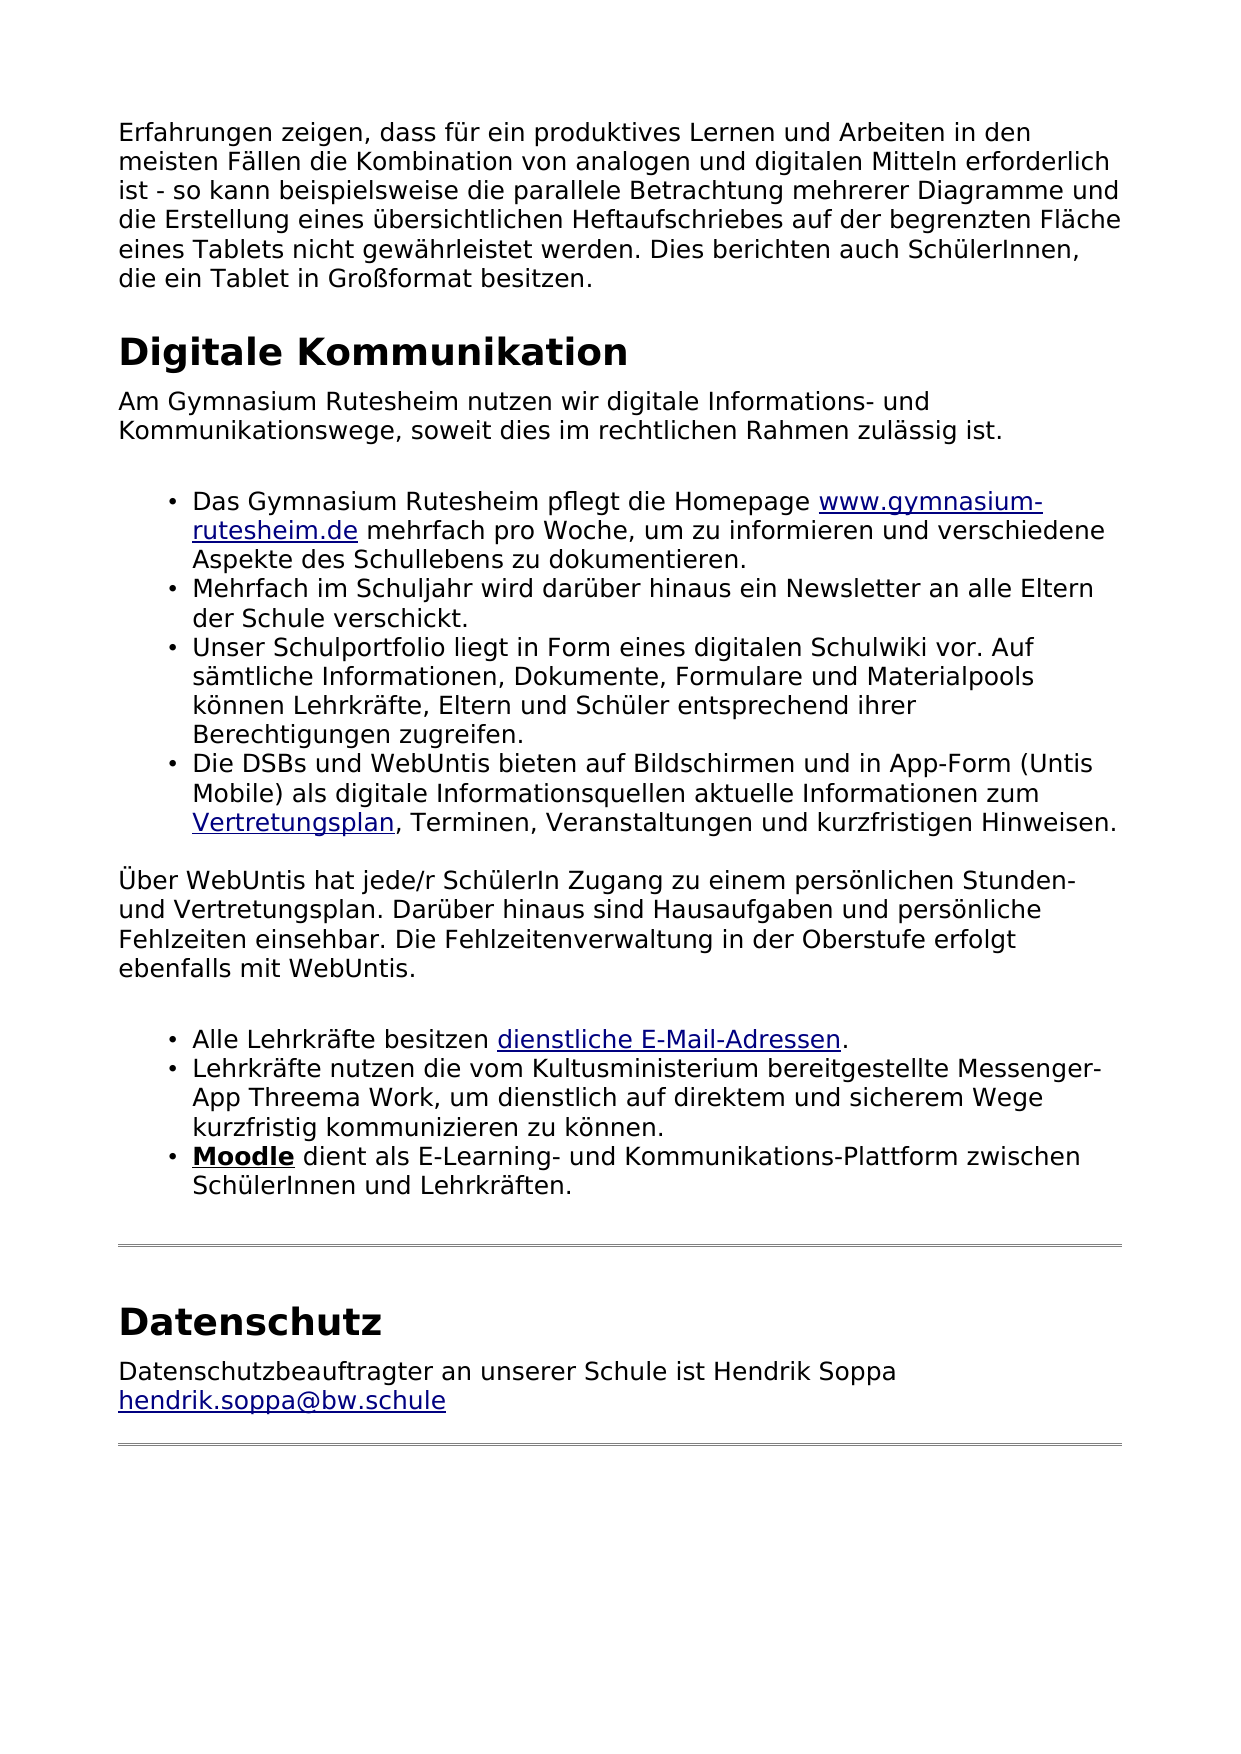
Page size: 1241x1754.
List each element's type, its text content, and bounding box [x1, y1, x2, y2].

list Die DSBs und WebUntis bieten auf Bildschirmen und in App-Form (Untis Mobile) als digitale Informationsquellen aktuelle Informationen zum Vertretungsplan, Terminen, Veranstaltungen und kurzfristigen Hinweisen. [177, 749, 1122, 837]
subtitle Digitale Kommunikation [118, 331, 1122, 374]
list Lehrkräfte nutzen die vom Kultusministerium bereitgestellte Messenger-App Threema Work, um dienstlich auf direktem und sicherem Wege kurzfristig kommunizieren zu können. [177, 1054, 1122, 1142]
list Unser Schulportfolio liegt in Form eines digitalen Schulwiki vor. Auf sämtliche Informationen, Dokumente, Formulare und Materialpools können Lehrkräfte, Eltern und Schüler entsprechend ihrer Berechtigungen zugreifen. [177, 633, 1122, 749]
list Mehrfach im Schuljahr wird darüber hinaus ein Newsletter an alle Eltern der Schule verschickt. [177, 574, 1122, 633]
list Das Gymnasium Rutesheim pflegt die Homepage www.gymnasium-rutesheim.de mehrfach pro Woche, um zu informieren und verschiedene Aspekte des Schullebens zu dokumentieren. [177, 487, 1122, 574]
text Am Gymnasium Rutesheim nutzen wir digitale Informations- und Kommunikationswege, soweit dies im rechtlichen Rahmen zulässig ist. [118, 387, 1122, 445]
text Erfahrungen zeigen, dass für ein produktives Lernen und Arbeiten in den meisten Fällen die Kombination von analogen und digitalen Mitteln erforderlich ist - so kann beispielsweise die parallele Betrachtung mehrerer Diagramme und die Erstellung eines übersichtlichen Heftaufschriebes auf der begrenzten Fläche eines Tablets nicht gewährleistet werden. Dies berichten auch SchülerInnen, die ein Tablet in Großformat besitzen. [118, 118, 1122, 293]
list Moodle dient als E-Learning- und Kommunikations-Plattform zwischen SchülerInnen und Lehrkräften. [177, 1142, 1122, 1200]
text Datenschutzbeauftragter an unserer Schule ist Hendrik Soppa hendrik.soppa@bw.schule [118, 1357, 1122, 1416]
text Über WebUntis hat jede/r SchülerIn Zugang zu einem persönlichen Stunden- und Vertretungsplan. Darüber hinaus sind Hausaufgaben und persönliche Fehlzeiten einsehbar. Die Fehlzeitenverwaltung in der Oberstufe erfolgt ebenfalls mit WebUntis. [118, 867, 1122, 983]
list Alle Lehrkräfte besitzen dienstliche E-Mail-Adressen. [177, 1025, 1122, 1054]
subtitle Datenschutz [118, 1301, 1122, 1345]
